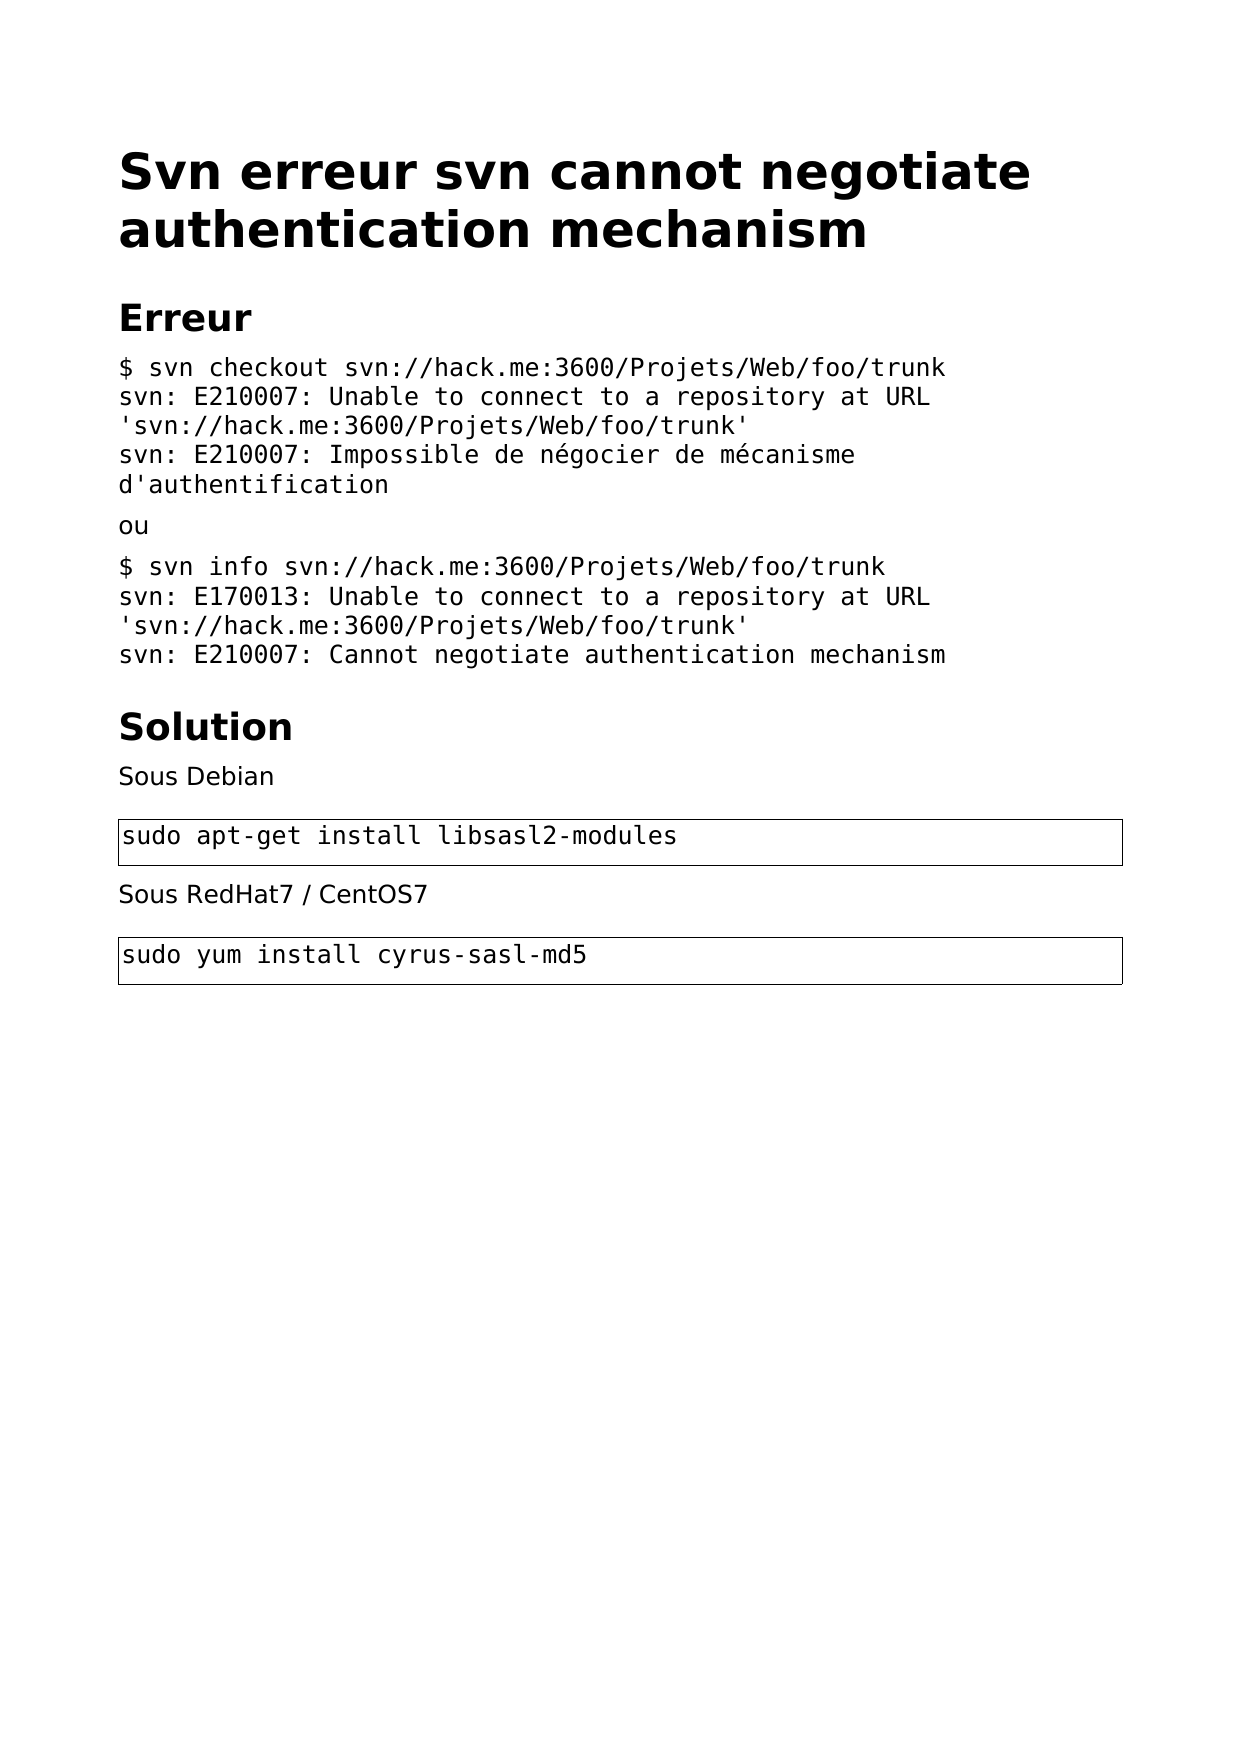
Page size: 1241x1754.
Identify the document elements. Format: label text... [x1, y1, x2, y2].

subtitle Erreur [118, 297, 1122, 341]
table_header sudo yum install cyrus-sasl-md5 [119, 938, 1122, 984]
table_header sudo apt-get install libsasl2-modules [119, 820, 1122, 865]
text $ svn checkout svn://hack.me:3600/Projets/Web/foo/trunk svn: E210007: Unable to connect to a repository at URL 'svn://hack.me:3600/Projets/Web/foo/trunk' svn: E210007: Impossible de négocier de mécanisme d'authentification [118, 353, 1122, 499]
text $ svn info svn://hack.me:3600/Projets/Web/foo/trunk svn: E170013: Unable to connect to a repository at URL 'svn://hack.me:3600/Projets/Web/foo/trunk' svn: E210007: Cannot negotiate authentication mechanism [118, 552, 1122, 669]
subtitle Solution [118, 706, 1122, 749]
text Sous RedHat7 / CentOS7 [118, 880, 1122, 909]
text ou [118, 511, 1122, 540]
subtitle Svn erreur svn cannot negotiate authentication mechanism [118, 143, 1122, 259]
text Sous Debian [118, 762, 1122, 791]
